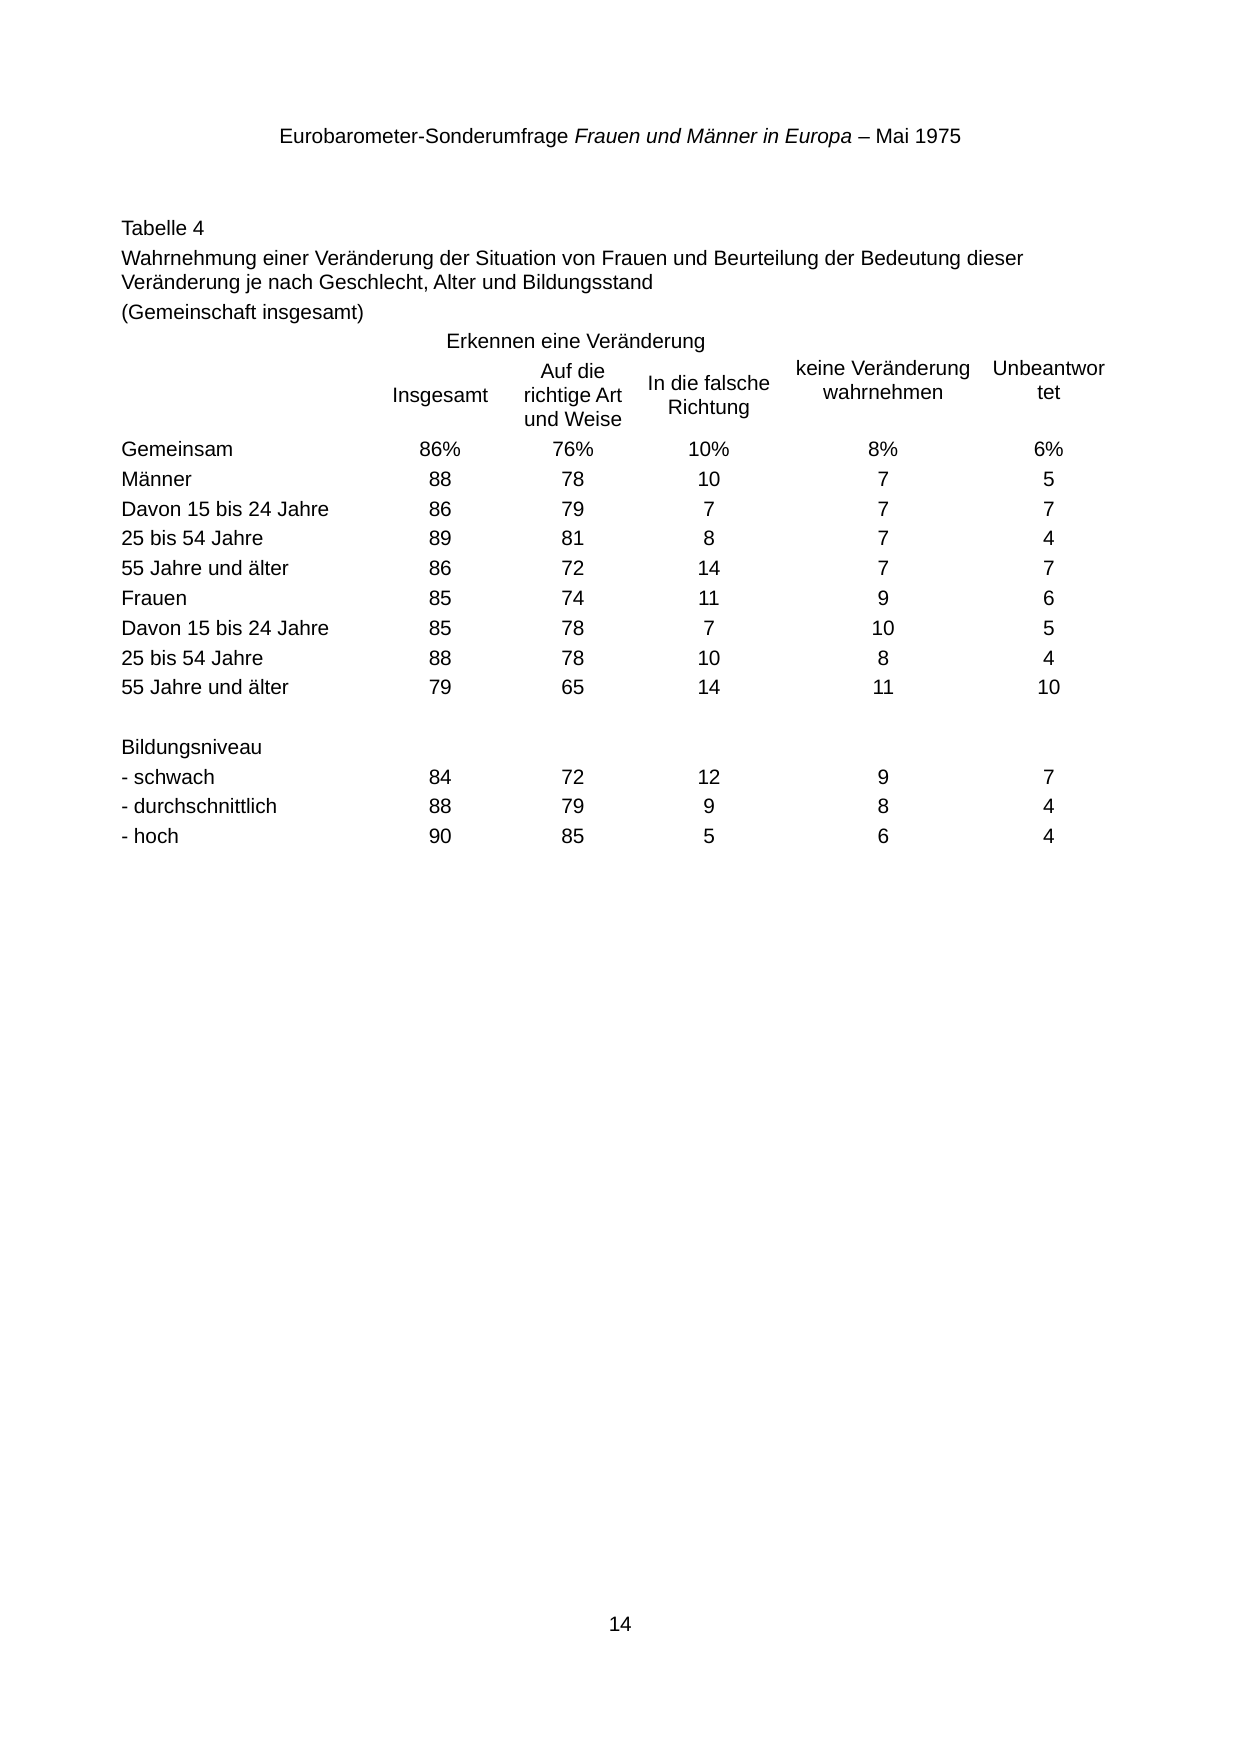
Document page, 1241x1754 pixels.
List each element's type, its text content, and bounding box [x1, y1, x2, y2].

table_cell 74 [507, 583, 638, 613]
table_cell Gemeinsam [118, 434, 373, 464]
table_cell [118, 326, 373, 356]
table_cell 5 [639, 821, 779, 851]
table_cell 6% [987, 434, 1110, 464]
table_cell Erkennen eine Veränderung [373, 326, 779, 356]
table_cell 84 [373, 762, 507, 791]
table_cell 85 [507, 821, 638, 851]
table_cell 55 Jahre und älter [118, 672, 373, 702]
table_cell [507, 702, 638, 732]
table_cell 12 [639, 762, 779, 791]
table_cell 9 [639, 791, 779, 821]
table_cell 7 [987, 553, 1110, 583]
table_cell [118, 356, 373, 434]
table_cell 10 [639, 464, 779, 493]
table_cell [118, 702, 373, 732]
table_cell 7 [639, 494, 779, 523]
table_cell 6 [987, 583, 1110, 613]
table_cell 8% [779, 434, 987, 464]
table_cell 78 [507, 613, 638, 642]
table_cell 8 [779, 791, 987, 821]
table_cell 7 [779, 523, 987, 553]
table_cell 11 [779, 672, 987, 702]
table_cell 81 [507, 523, 638, 553]
table_cell 78 [507, 643, 638, 672]
table_cell 7 [639, 613, 779, 642]
table_cell 8 [639, 523, 779, 553]
table_header Tabelle 4 [118, 213, 1110, 243]
table_cell 88 [373, 791, 507, 821]
table_cell 86 [373, 553, 507, 583]
table_cell 9 [779, 583, 987, 613]
table_cell 5 [987, 464, 1110, 493]
table_cell 85 [373, 613, 507, 642]
table_cell 88 [373, 643, 507, 672]
table_cell 7 [779, 494, 987, 523]
table_cell 72 [507, 762, 638, 791]
table_cell [639, 702, 779, 732]
table_cell keine Veränderung wahrnehmen [779, 326, 987, 434]
table_cell 89 [373, 523, 507, 553]
table_cell 79 [507, 494, 638, 523]
table_cell 10 [779, 613, 987, 642]
table_cell [779, 702, 987, 732]
table_cell 88 [373, 464, 507, 493]
table_cell 25 bis 54 Jahre [118, 643, 373, 672]
table_cell - hoch [118, 821, 373, 851]
table_cell [507, 732, 638, 762]
table_cell (Gemeinschaft insgesamt) [118, 297, 1110, 326]
table_cell 79 [507, 791, 638, 821]
table_cell 86% [373, 434, 507, 464]
table_cell 25 bis 54 Jahre [118, 523, 373, 553]
table_cell 4 [987, 523, 1110, 553]
table_cell 6 [779, 821, 987, 851]
table_cell 7 [987, 494, 1110, 523]
table_cell Unbeantwortet [987, 326, 1110, 434]
table_cell - durchschnittlich [118, 791, 373, 821]
table_cell Männer [118, 464, 373, 493]
table_cell Davon 15 bis 24 Jahre [118, 494, 373, 523]
table_cell 65 [507, 672, 638, 702]
table_cell 72 [507, 553, 638, 583]
table_cell 7 [987, 762, 1110, 791]
table_cell [987, 732, 1110, 762]
table_cell Davon 15 bis 24 Jahre [118, 613, 373, 642]
table_cell 7 [779, 553, 987, 583]
table_cell 10% [639, 434, 779, 464]
table_cell 14 [639, 553, 779, 583]
table_cell 55 Jahre und älter [118, 553, 373, 583]
table_cell 11 [639, 583, 779, 613]
table_cell In die falsche Richtung [639, 356, 779, 434]
table_cell Auf die richtige Art und Weise [507, 356, 638, 434]
table_cell [639, 732, 779, 762]
table_cell 76% [507, 434, 638, 464]
table_cell [373, 732, 507, 762]
table_cell [779, 732, 987, 762]
table_cell 8 [779, 643, 987, 672]
table_cell 4 [987, 821, 1110, 851]
table_cell 86 [373, 494, 507, 523]
table_cell 90 [373, 821, 507, 851]
table_cell 10 [639, 643, 779, 672]
table_cell 14 [639, 672, 779, 702]
table_cell 78 [507, 464, 638, 493]
table_cell - schwach [118, 762, 373, 791]
table_cell Wahrnehmung einer Veränderung der Situation von Frauen und Beurteilung der Bedeutung dieser Veränderung je nach Geschlecht, Alter und Bildungsstand [118, 243, 1110, 297]
table_cell 7 [779, 464, 987, 493]
table_cell Insgesamt [373, 356, 507, 434]
table_cell 4 [987, 791, 1110, 821]
table_cell 10 [987, 672, 1110, 702]
table_cell Bildungsniveau [118, 732, 373, 762]
table_cell 4 [987, 643, 1110, 672]
table_cell 85 [373, 583, 507, 613]
table_cell 5 [987, 613, 1110, 642]
table_cell Frauen [118, 583, 373, 613]
table_cell [987, 702, 1110, 732]
table_cell 79 [373, 672, 507, 702]
table_cell [373, 702, 507, 732]
table_cell 9 [779, 762, 987, 791]
